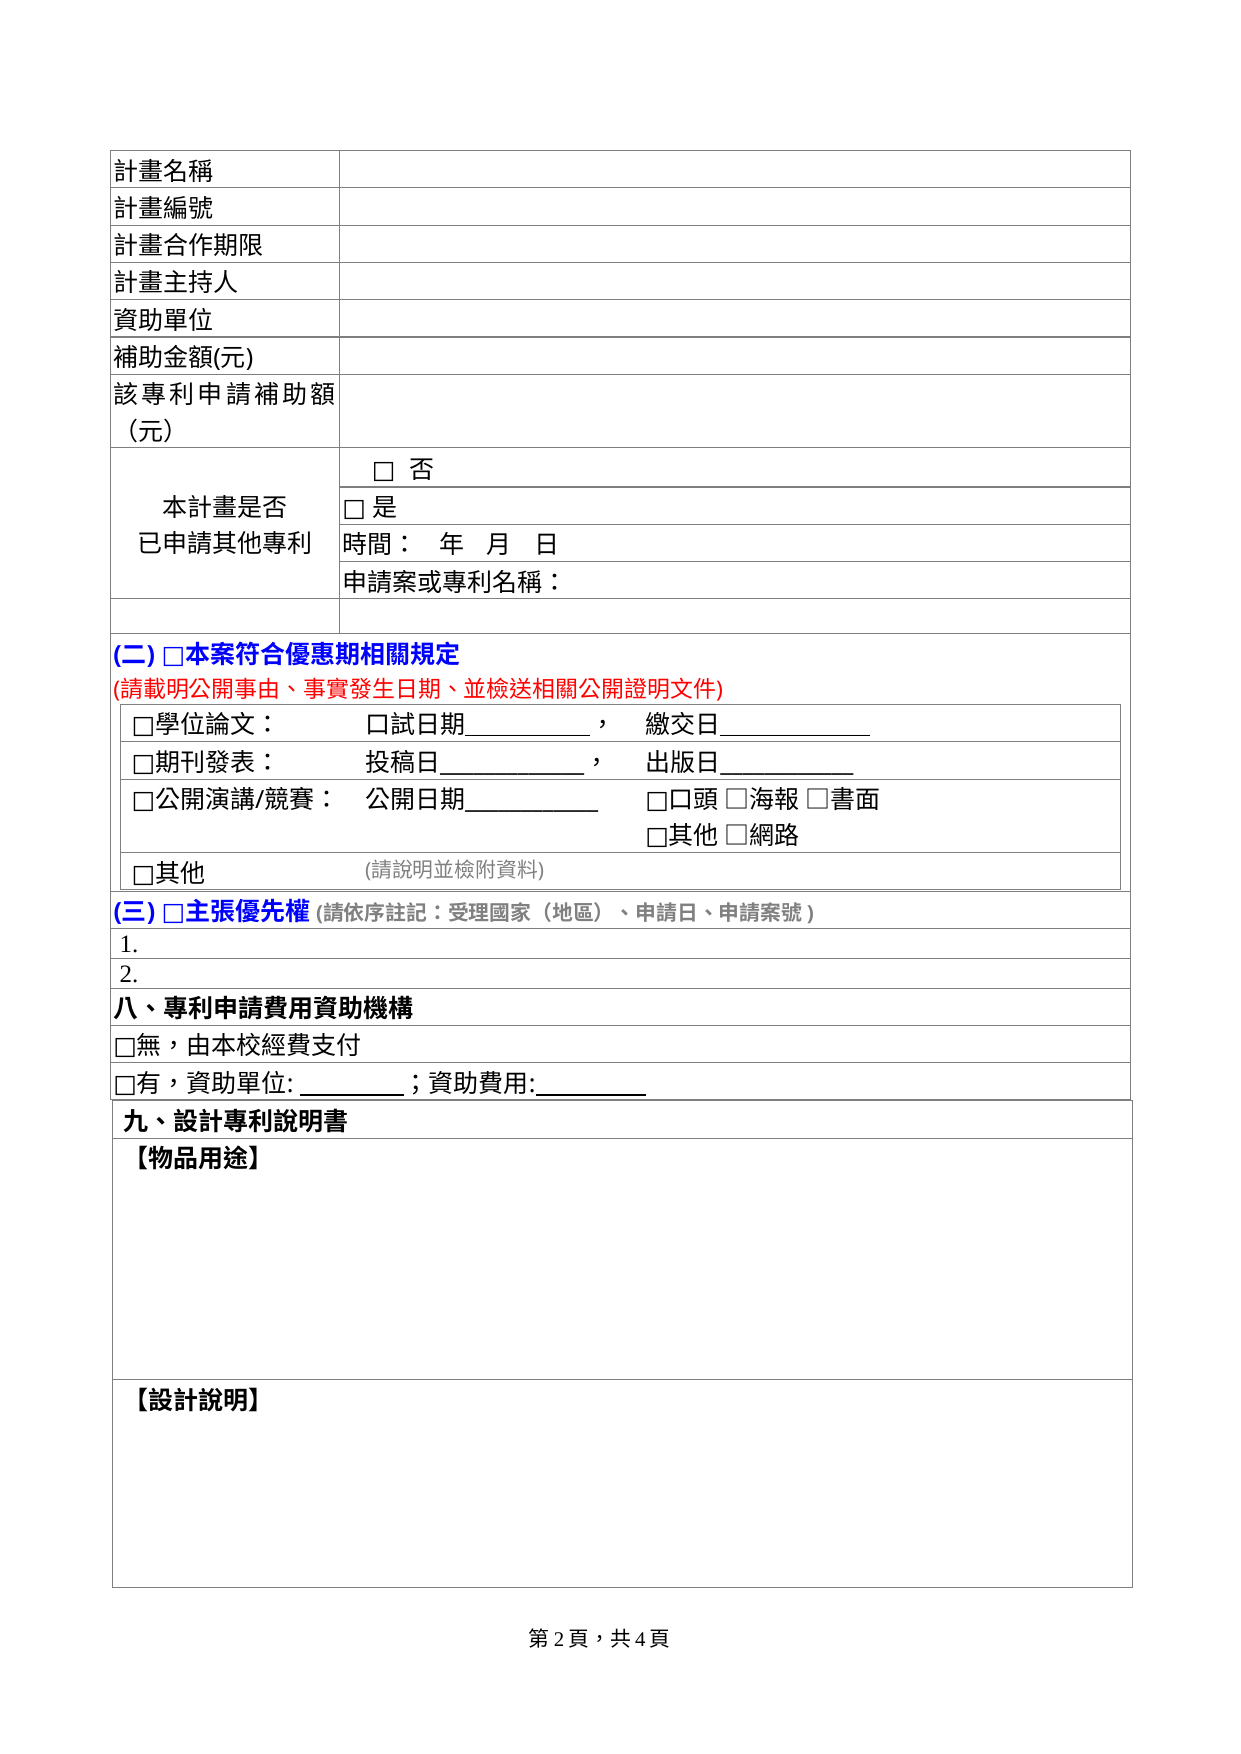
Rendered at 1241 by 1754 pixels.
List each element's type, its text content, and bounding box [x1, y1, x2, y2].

table_cell [634, 853, 1120, 889]
table_cell 計畫合作期限 [111, 226, 339, 262]
table_cell [111, 599, 339, 633]
table_cell □無，由本校經費支付 [111, 1026, 1130, 1062]
table_cell (三) □主張優先權 (請依序註記：受理國家（地區）、申請日、申請案號 ) [111, 892, 1130, 928]
table_cell □公開演講/競賽： [121, 780, 353, 852]
table_header 口試日期＿＿＿＿＿， [354, 705, 634, 741]
table_cell (二) □本案符合優惠期相關規定 (請載明公開事由、事實發生日期、並檢送相關公開證明文件) [111, 634, 1130, 891]
table_cell □ 是 [340, 488, 1130, 524]
table_cell 補助金額(元) [111, 338, 339, 374]
table_cell 否 [340, 448, 1130, 486]
table_cell 投稿日_____________， [354, 742, 634, 778]
table_cell 時間： 年 月 日 [340, 525, 1130, 561]
table_cell 計畫主持人 [111, 263, 339, 299]
table_cell □期刊發表： [121, 742, 353, 778]
table_header 繳交日＿＿＿＿＿＿ [634, 705, 1120, 741]
table_cell 該專利申請補助額（元） [111, 375, 339, 447]
table_cell 計畫編號 [111, 188, 339, 224]
table_cell [340, 263, 1130, 299]
table_cell □口頭 □海報 □書面 □其他 □網路 [634, 780, 1120, 852]
table_cell (請說明並檢附資料) [354, 853, 634, 889]
table_header 九、設計專利說明書 [113, 1101, 1132, 1138]
table_cell 計畫名稱 [111, 151, 339, 187]
table_cell 2. [111, 959, 1130, 987]
table_cell □有，資助單位: ；資助費用: [111, 1063, 1130, 1099]
table_cell 本計畫是否 已申請其他專利 [111, 448, 339, 598]
table_cell 出版日____________ [634, 742, 1120, 778]
table_cell 【設計說明】 [113, 1380, 1132, 1587]
table_cell 1. [111, 929, 1130, 958]
table_cell 資助單位 [111, 300, 339, 336]
table_cell [340, 151, 1130, 187]
table_cell [340, 375, 1130, 447]
table_cell 【物品用途】 [113, 1139, 1132, 1379]
table_cell □其他 [121, 853, 353, 889]
table_cell [340, 300, 1130, 336]
table_cell 八、專利申請費用資助機構 [111, 989, 1130, 1025]
table_cell 公開日期____________ [354, 780, 634, 852]
table_header □學位論文： [121, 705, 353, 741]
table_cell [340, 188, 1130, 224]
table_cell [340, 599, 1130, 633]
table_cell [340, 226, 1130, 262]
table_cell [340, 338, 1130, 374]
table_cell 申請案或專利名稱： [340, 562, 1130, 598]
